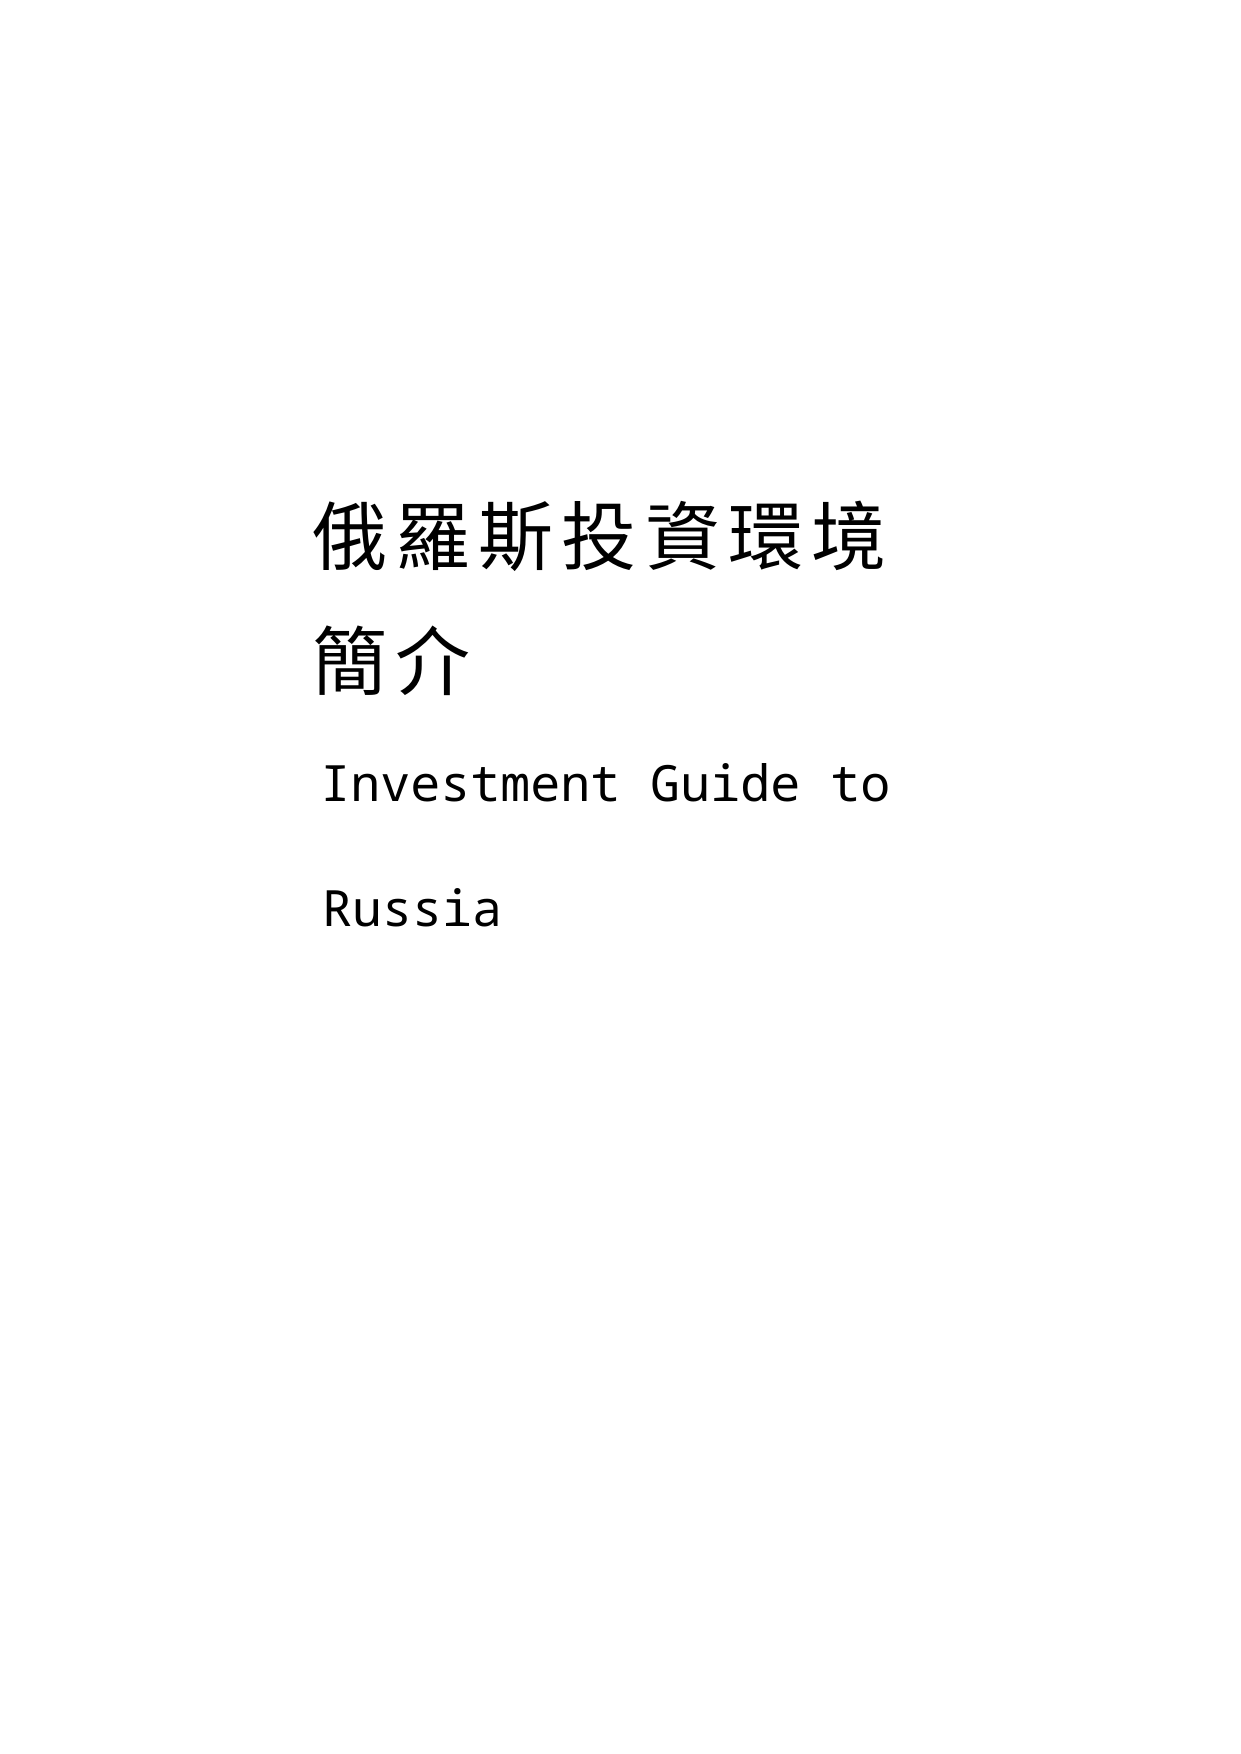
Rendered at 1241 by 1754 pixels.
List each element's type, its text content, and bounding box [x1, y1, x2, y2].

table_cell 俄羅斯投資環境簡介 Investment Guide to Russia [183, 459, 1074, 959]
table_header [183, 281, 1074, 459]
